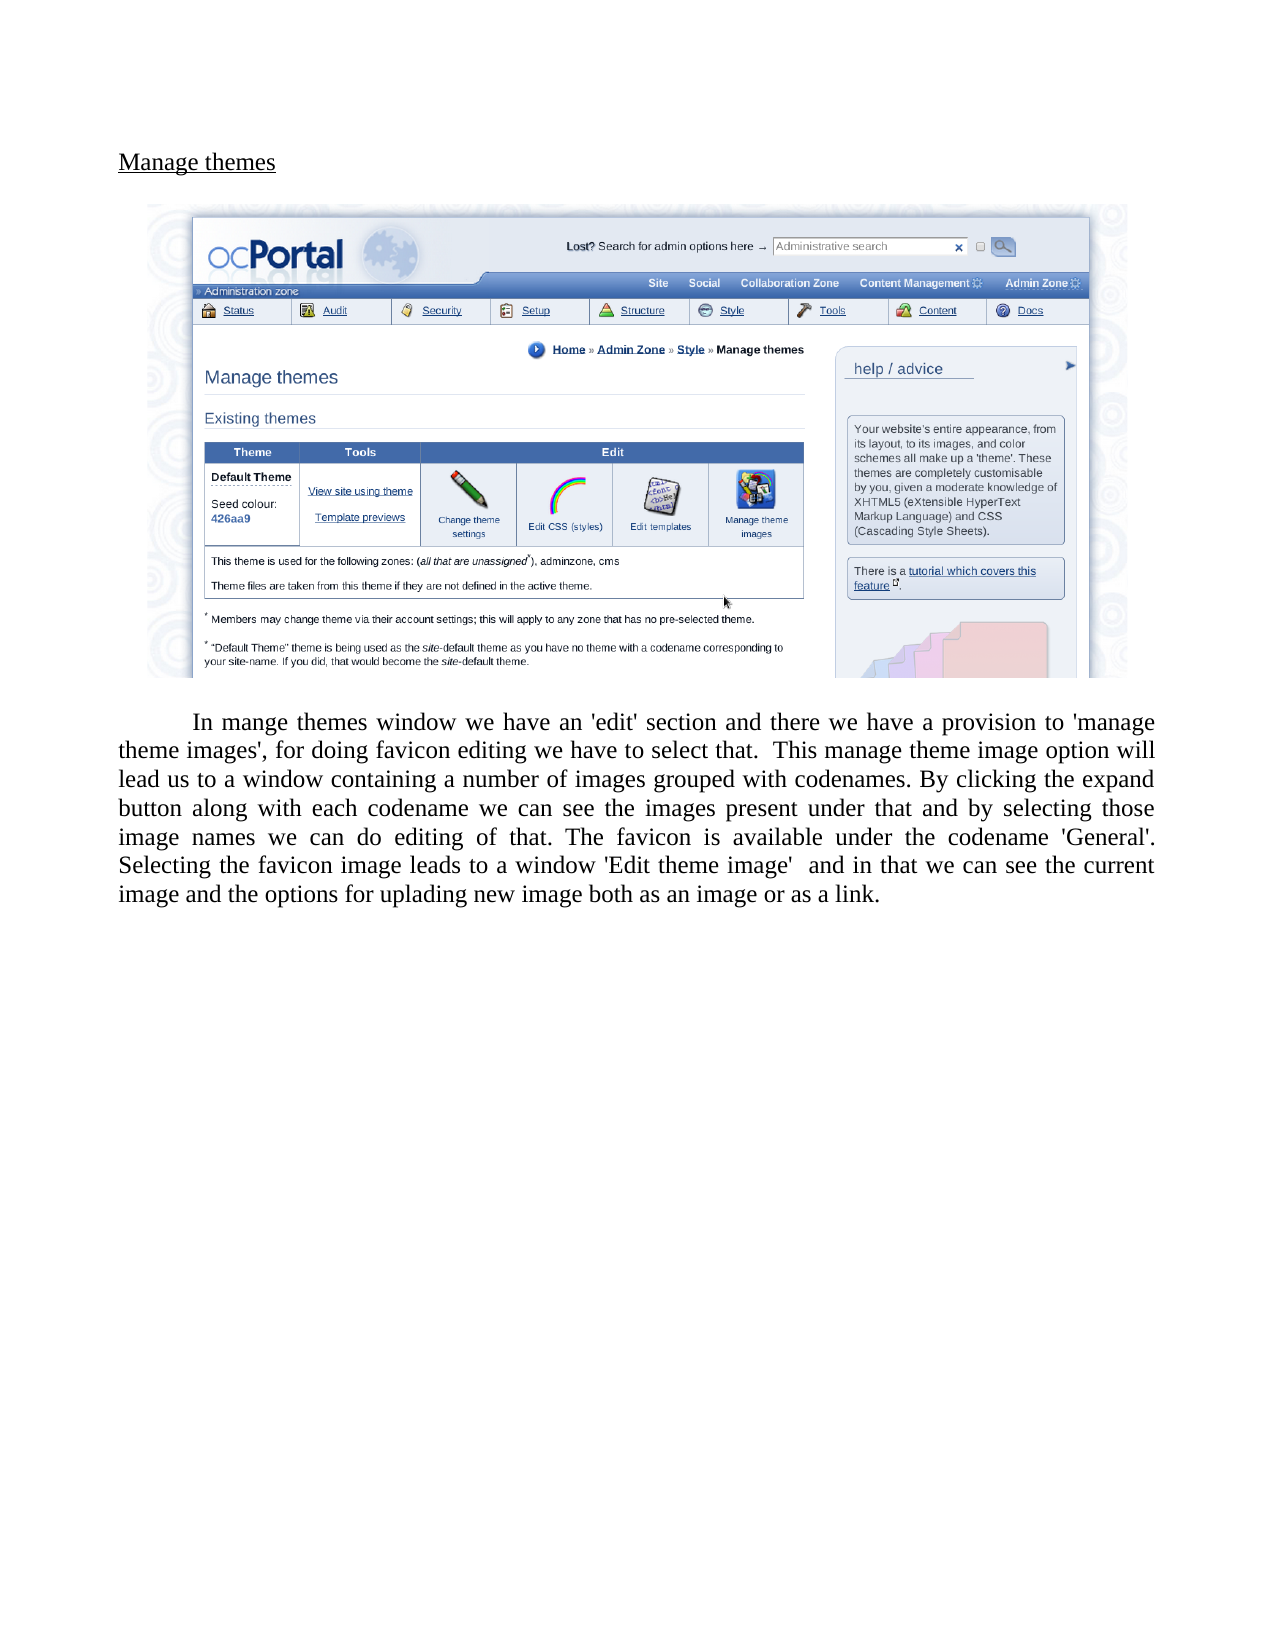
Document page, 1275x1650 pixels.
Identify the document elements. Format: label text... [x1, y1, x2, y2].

picture [147, 204, 1128, 678]
text In mange themes window we have an 'edit' section and there we have a provision to 'manage theme images', for doing favicon editing we have to select that. This manage theme image option will lead us to a window containing a number of images grouped with codenames. By clicking the expand button along with each codename we can see the images present under that and by selecting those image names we can do editing of that. The favicon is available under the codename 'General'. Selecting the favicon image leads to a window 'Edit theme image' and in that we can see the current image and the options for uplading new image both as an image or as a link. [118, 707, 1157, 908]
text Manage themes [118, 147, 1157, 176]
